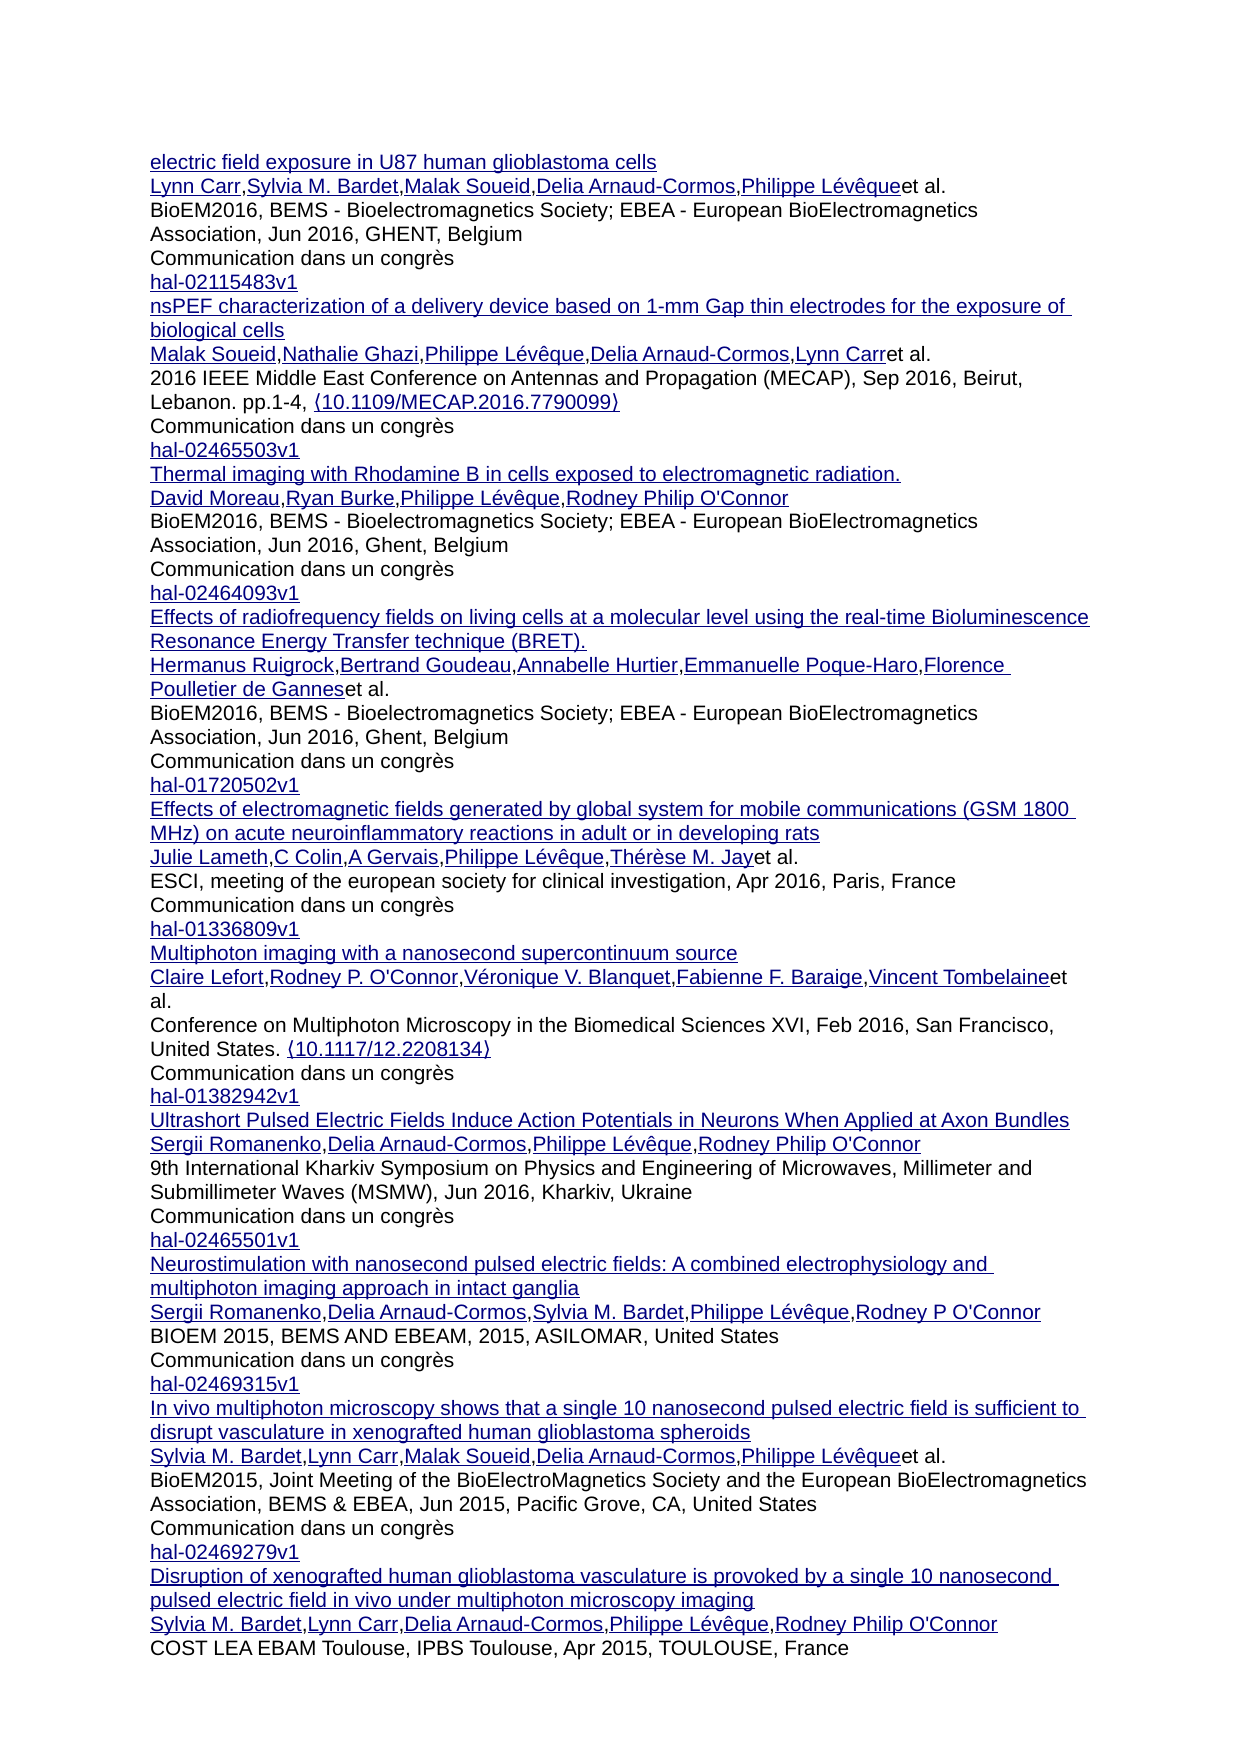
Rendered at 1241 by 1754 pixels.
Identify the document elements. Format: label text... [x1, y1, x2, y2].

table_cell Resonance Energy Transfer technique (BRET). Hermanus Ruigrock,Bertrand Goudeau,Annabelle Hurtier,Emmanuelle Poque-Haro,Florence Poulletier de Ganneset al. BioEM2016, BEMS - Bioelectromagnetics Society; EBEA - European BioElectromagnetics Association, Jun 2016, Ghent, Belgium Communication dans un congrès hal-01720502v1 [150, 627, 1090, 797]
table_cell Effects of electromagnetic fields generated by global system for mobile communications (GSM 1800 MHz) on acute neuroinflammatory reactions in adult or in developing rats Julie Lameth,C Colin,A Gervais,Philippe Lévêque,Thérèse M. Jayet al. ESCI, meeting of the european society for clinical investigation, Apr 2016, Paris, France Communication dans un congrès hal-01336809v1 [150, 797, 1090, 941]
table_cell Ultrashort Pulsed Electric Fields Induce Action Potentials in Neurons When Applied at Axon Bundles Sergii Romanenko,Delia Arnaud-Cormos,Philippe Lévêque,Rodney Philip O'Connor 9th International Kharkiv Symposium on Physics and Engineering of Microwaves, Millimeter and Submillimeter Waves (MSMW), Jun 2016, Kharkiv, Ukraine Communication dans un congrès hal-02465501v1 [150, 1108, 1090, 1252]
table_cell Neurostimulation with nanosecond pulsed electric fields: A combined electrophysiology and multiphoton imaging approach in intact ganglia Sergii Romanenko,Delia Arnaud-Cormos,Sylvia M. Bardet,Philippe Lévêque,Rodney P O'Connor BIOEM 2015, BEMS AND EBEAM, 2015, ASILOMAR, United States Communication dans un congrès hal-02469315v1 [150, 1252, 1090, 1396]
table_cell Multiphoton imaging with a nanosecond supercontinuum source Claire Lefort,Rodney P. O'Connor,Véronique V. Blanquet,Fabienne F. Baraige,Vincent Tombelaineet al. Conference on Multiphoton Microscopy in the Biomedical Sciences XVI, Feb 2016, San Francisco, United States. ⟨10.1117/12.2208134⟩ Communication dans un congrès hal-01382942v1 [150, 941, 1090, 1108]
table_cell In vivo multiphoton microscopy shows that a single 10 nanosecond pulsed electric field is sufficient to disrupt vasculature in xenografted human glioblastoma spheroids Sylvia M. Bardet,Lynn Carr,Malak Soueid,Delia Arnaud-Cormos,Philippe Lévêqueet al. BioEM2015, Joint Meeting of the BioElectroMagnetics Society and the European BioElectromagnetics Association, BEMS & EBEA, Jun 2015, Pacific Grove, CA, United States Communication dans un congrès hal-02469279v1 [150, 1396, 1090, 1563]
table_cell nsPEF characterization of a delivery device based on 1-mm Gap thin electrodes for the exposure of biological cells Malak Soueid,Nathalie Ghazi,Philippe Lévêque,Delia Arnaud-Cormos,Lynn Carret al. 2016 IEEE Middle East Conference on Antennas and Propagation (MECAP), Sep 2016, Beirut, Lebanon. pp.1-4, ⟨10.1109/MECAP.2016.7790099⟩ Communication dans un congrès hal-02465503v1 [150, 294, 1090, 461]
table_cell Super-resolution microscopy reveals microtubule buckling and breaking following nanosecond pulsed electric field exposure in U87 human glioblastoma cells Lynn Carr,Sylvia M. Bardet,Malak Soueid,Delia Arnaud-Cormos,Philippe Lévêqueet al. BioEM2016, BEMS - Bioelectromagnetics Society; EBEA - European BioElectromagnetics Association, Jun 2016, GHENT, Belgium Communication dans un congrès hal-02115483v1 [150, 150, 1090, 294]
table_cell Disruption of xenografted human glioblastoma vasculature is provoked by a single 10 nanosecond pulsed electric field in vivo under multiphoton microscopy imaging Sylvia M. Bardet,Lynn Carr,Delia Arnaud-Cormos,Philippe Lévêque,Rodney Philip O'Connor COST LEA EBAM Toulouse, IPBS Toulouse, Apr 2015, TOULOUSE, France [150, 1564, 1090, 1659]
table_cell Thermal imaging with Rhodamine B in cells exposed to electromagnetic radiation. David Moreau,Ryan Burke,Philippe Lévêque,Rodney Philip O'Connor BioEM2016, BEMS - Bioelectromagnetics Society; EBEA - European BioElectromagnetics Association, Jun 2016, Ghent, Belgium Communication dans un congrès hal-02464093v1 [150, 461, 1090, 605]
table_cell Effects of radiofrequency fields on living cells at a molecular level using the real-time Bioluminescence [150, 605, 1090, 626]
